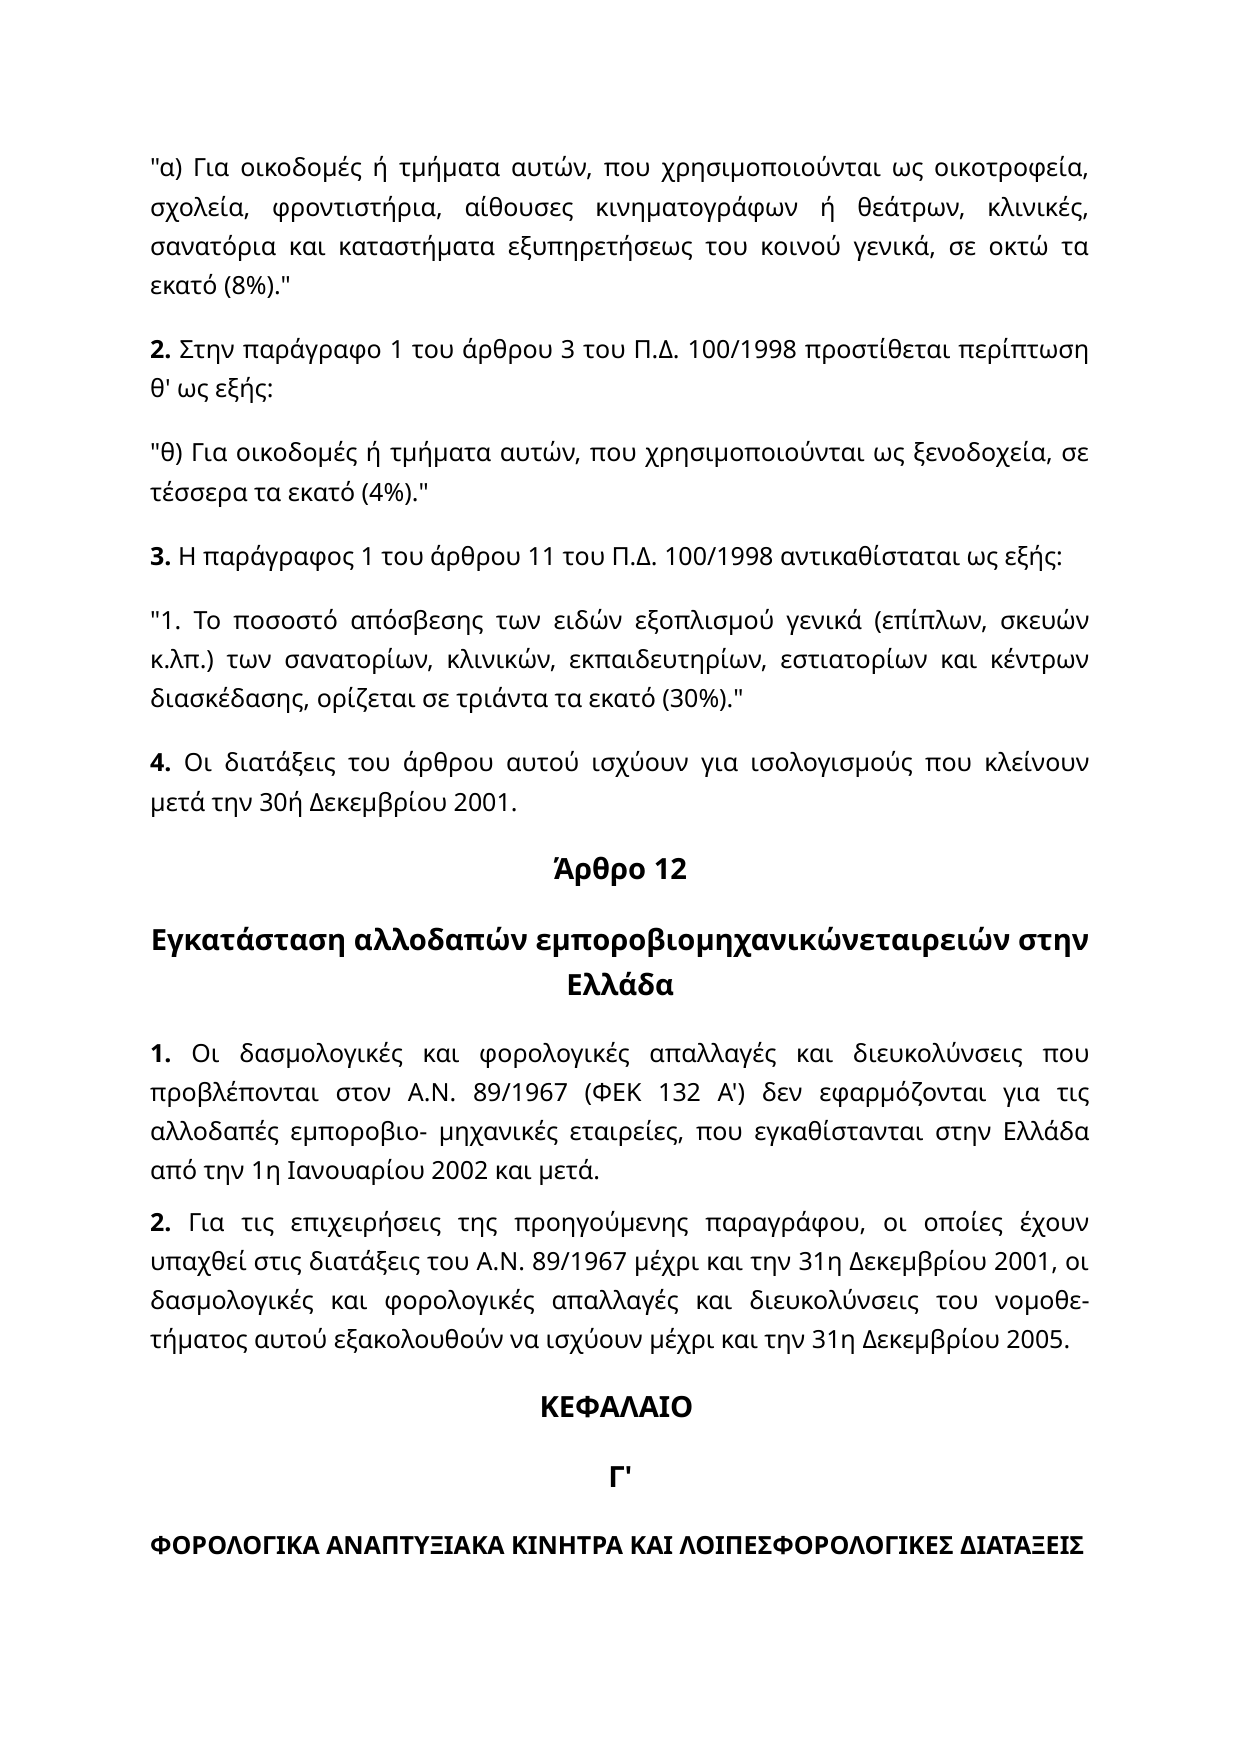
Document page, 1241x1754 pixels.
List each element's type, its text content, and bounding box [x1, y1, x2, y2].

text "α) Για οικοδομές ή τμήματα αυτών, που χρησιμοποιούνται ως οικοτροφεία, σχολεία, φροντιστήρια, αίθουσες κινηματογράφων ή θεάτρων, κλινικές, σανατόρια και καταστήματα εξυπηρετήσεως του κοινού γενικά, σε οκτώ τα εκατό (8%)." [150, 150, 1090, 302]
subtitle Γ' [150, 1457, 1090, 1496]
text 2. Στην παράγραφο 1 του άρθρου 3 του Π.Δ. 100/1998 προστίθεται περίπτωση θ' ως εξής: [150, 332, 1090, 405]
text "1. Το ποσοστό απόσβεσης των ειδών εξοπλισμού γενικά (επίπλων, σκευών κ.λπ.) των σανατορίων, κλινικών, εκπαιδευτηρίων, εστιατορίων και κέντρων διασκέδασης, ορίζεται σε τριάντα τα εκατό (30%)." [150, 602, 1090, 715]
subtitle Εγκατάσταση αλλοδαπών εμποροβιομηχανικώνεταιρειών στην Ελλάδα [150, 919, 1090, 1004]
text "θ) Για οικοδομές ή τμήματα αυτών, που χρησιμοποιούνται ως ξενοδοχεία, σε τέσσερα τα εκατό (4%)." [150, 435, 1090, 508]
text ΦΟΡΟΛΟΓΙΚΑ ΑΝΑΠΤΥΞΙΑΚΑ ΚΙΝΗΤΡΑ ΚΑΙ ΛΟΙΠΕΣΦΟΡΟΛΟΓΙΚΕΣ ΔΙΑΤΑΞΕΙΣ [150, 1527, 1090, 1561]
text 4. Οι διατάξεις του άρθρου αυτού ισχύουν για ισολογισμούς που κλείνουν μετά την 30ή Δεκεμβρίου 2001. [150, 745, 1090, 818]
text 1. Οι δασμολογικές και φορολογικές απαλλαγές και διευκολύνσεις που προβλέπονται στον Α.Ν. 89/1967 (ΦΕΚ 132 Α') δεν εφαρμόζονται για τις αλλοδαπές εμποροβιο- μηχανικές εταιρείες, που εγκαθίστανται στην Ελλάδα από την 1η Ιανουαρίου 2002 και μετά. [150, 1035, 1090, 1187]
subtitle Άρθρο 12 [150, 848, 1090, 888]
text 3. Η παράγραφος 1 του άρθρου 11 του Π.Δ. 100/1998 αντικαθίσταται ως εξής: [150, 538, 1090, 572]
text 2. Για τις επιχειρήσεις της προηγούμενης παραγράφου, οι οποίες έχουν υπαχθεί στις διατάξεις του Α.Ν. 89/1967 μέχρι και την 31η Δεκεμβρίου 2001, οι δασμολογικές και φορολογικές απαλλαγές και διευκολύνσεις του νομοθε- τήματος αυτού εξακολουθούν να ισχύουν μέχρι και την 31η Δεκεμβρίου 2005. [150, 1204, 1090, 1356]
subtitle ΚΕΦΑΛΑΙΟ [150, 1386, 1090, 1426]
